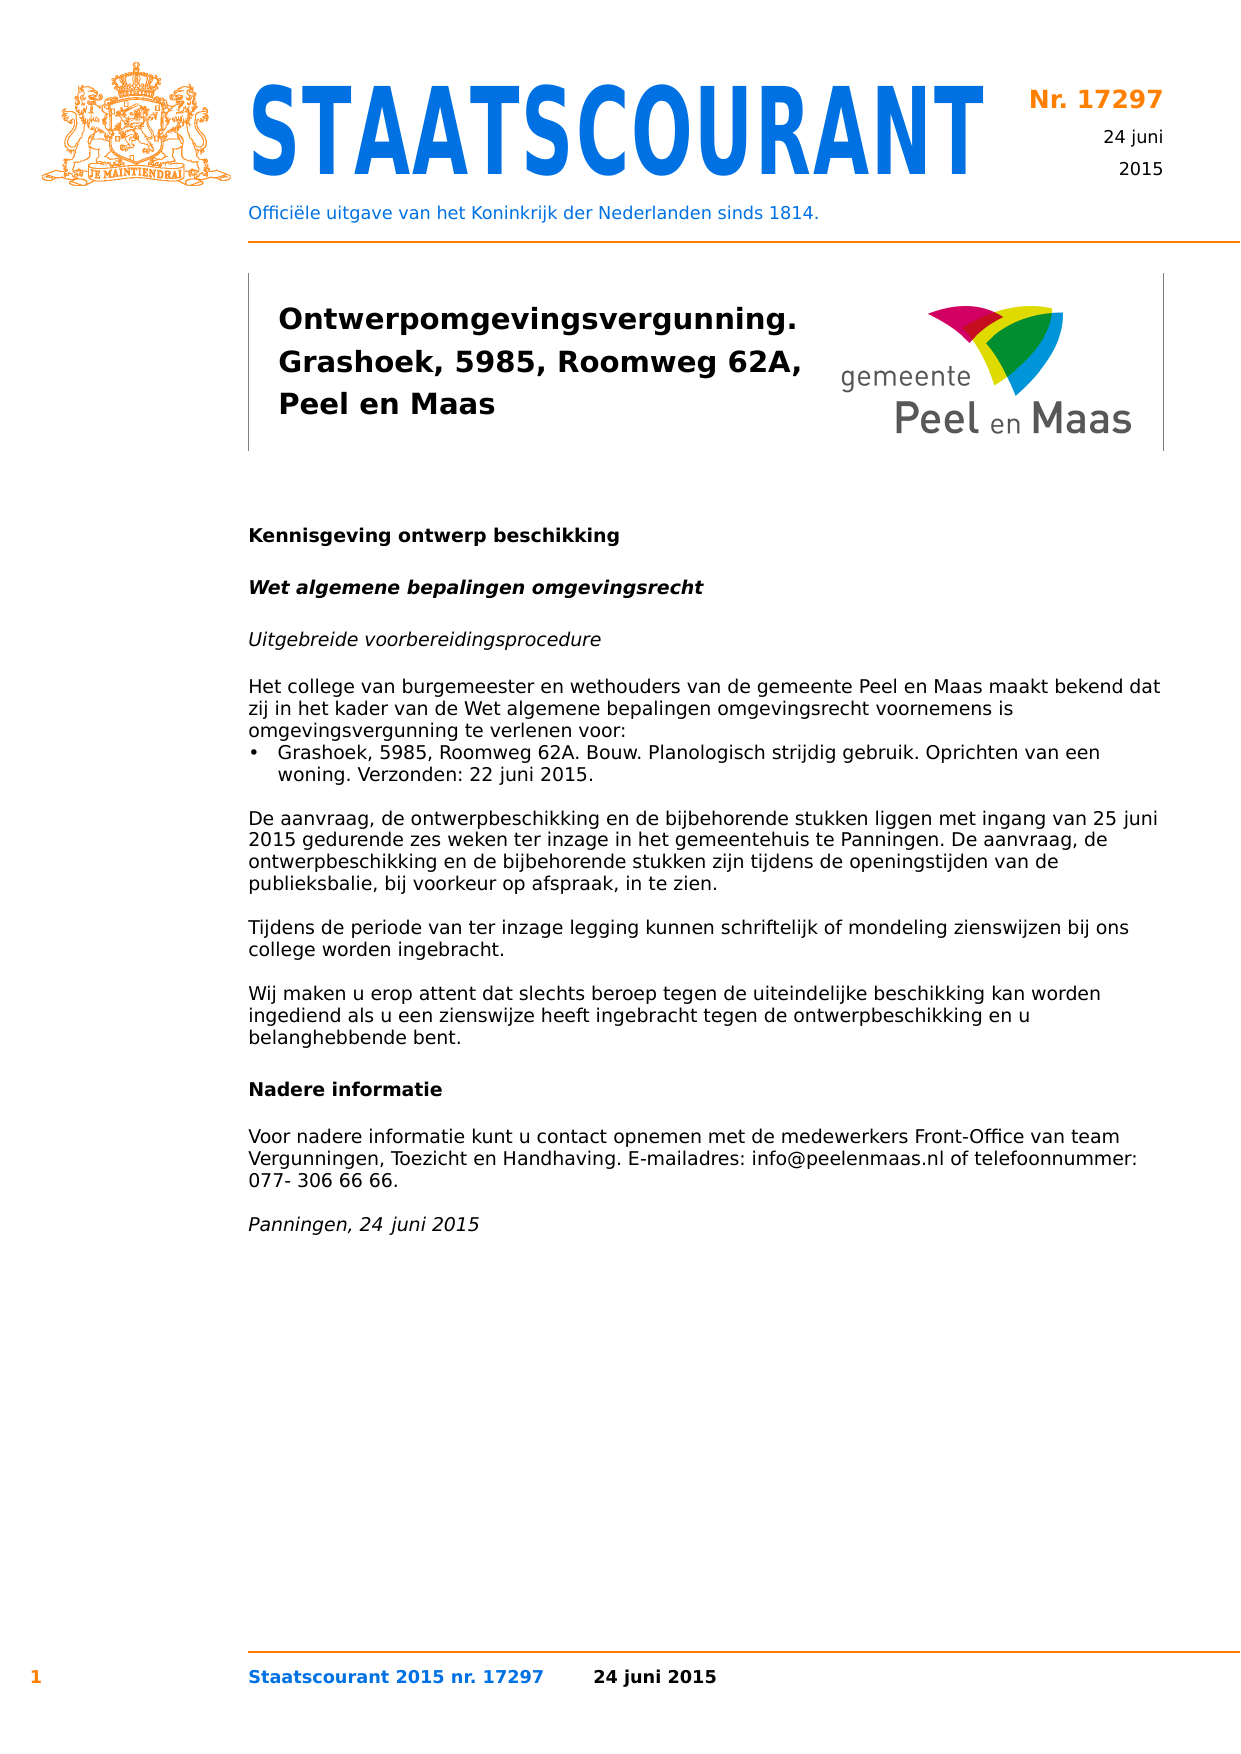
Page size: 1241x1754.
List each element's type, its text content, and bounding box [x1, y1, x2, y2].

text Tijdens de periode van ter inzage legging kunnen schriftelijk of mondeling zienswijzen bij ons college worden ingebracht. [248, 917, 1163, 961]
subtitle Nadere informatie [248, 1079, 1163, 1101]
subtitle Kennisgeving ontwerp beschikking [248, 525, 1163, 547]
text Panningen, 24 juni 2015 [248, 1214, 1163, 1236]
text Voor nadere informatie kunt u contact opnemen met de medewerkers Front-Office van team Vergunningen, Toezicht en Handhaving. E-mailadres: info@peelenmaas.nl of telefoonnummer: 077- 306 66 66. [248, 1126, 1163, 1192]
picture [838, 302, 1134, 439]
subtitle Uitgebreide voorbereidingsprocedure [248, 629, 1163, 651]
table_header STAATSCOURANT [248, 62, 998, 203]
subtitle Ontwerpomgevingsvergunning. Grashoek, 5985, Roomweg 62A, Peel en Maas [249, 273, 1163, 451]
text Het college van burgemeester en wethouders van de gemeente Peel en Maas maakt bekend dat zij in het kader van de Wet algemene bepalingen omgevingsrecht voornemens is omgevingsvergunning te verlenen voor: [248, 676, 1163, 742]
table_cell 2015 [998, 153, 1240, 203]
subtitle Wet algemene bepalingen omgevingsrecht [248, 577, 1163, 599]
table_cell 24 juni [998, 121, 1240, 153]
table_header [25, 62, 248, 241]
text • Grashoek, 5985, Roomweg 62A. Bouw. Planologisch strijdig gebruik. Oprichten van een woning. Verzonden: 22 juni 2015. [248, 742, 1163, 786]
text Wij maken u erop attent dat slechts beroep tegen de uiteindelijke beschikking kan worden ingediend als u een zienswijze heeft ingebracht tegen de ontwerpbeschikking en u belanghebbende bent. [248, 983, 1163, 1049]
picture [41, 62, 231, 186]
text De aanvraag, de ontwerpbeschikking en de bijbehorende stukken liggen met ingang van 25 juni 2015 gedurende zes weken ter inzage in het gemeentehuis te Panningen. De aanvraag, de ontwerpbeschikking en de bijbehorende stukken zijn tijdens de openingstijden van de publieksbalie, bij voorkeur op afspraak, in te zien. [248, 807, 1163, 895]
table_header Nr. 17297 [998, 62, 1240, 121]
table_cell Officiële uitgave van het Koninkrijk der Nederlanden sinds 1814. [248, 203, 1240, 241]
